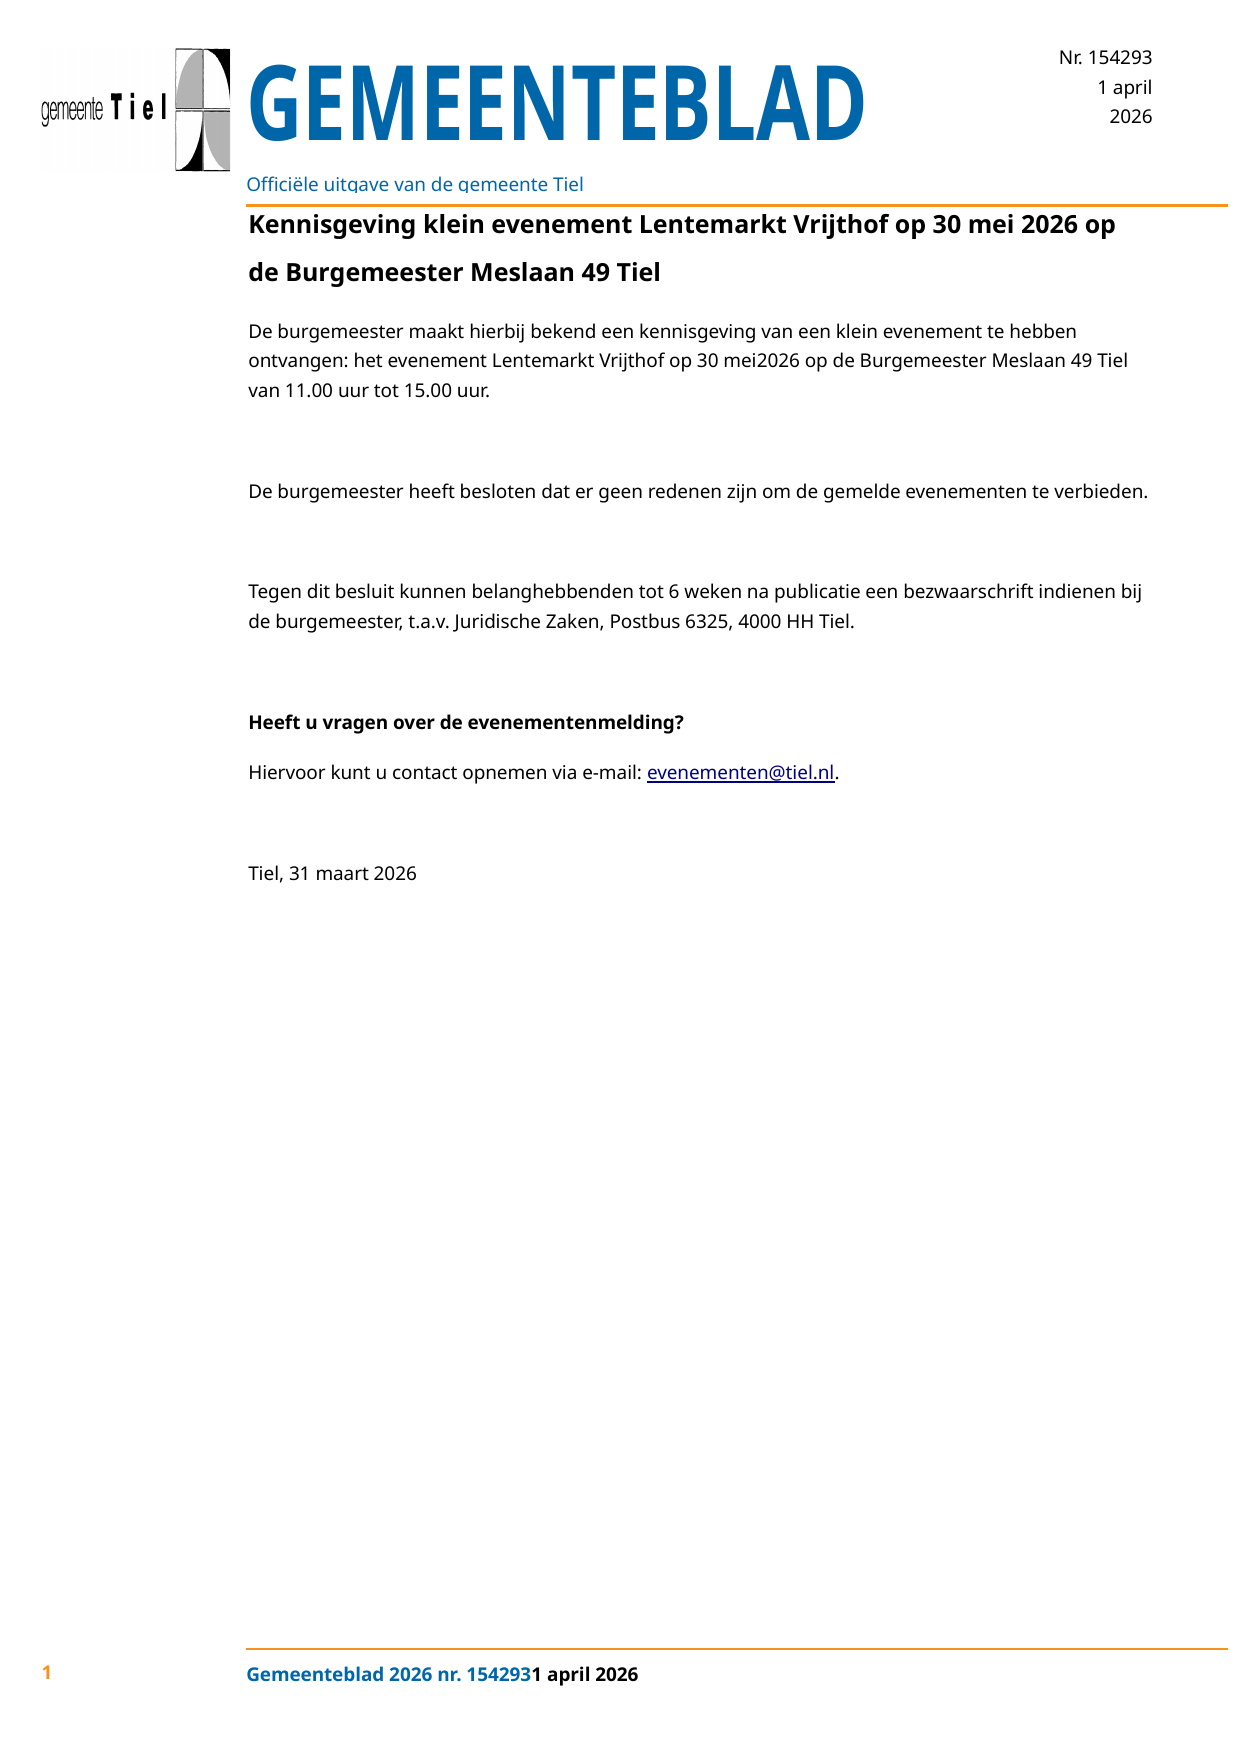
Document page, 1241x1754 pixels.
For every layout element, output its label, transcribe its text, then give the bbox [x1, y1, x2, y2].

text Hiervoor kunt u contact opnemen via e-mail: evenementen@tiel.nl. [248, 759, 1152, 785]
text Tiel, 31 maart 2026 [248, 860, 1152, 886]
picture [41, 47, 231, 172]
text De burgemeester heeft besloten dat er geen redenen zijn om de gemelde evenementen te verbieden. [248, 478, 1152, 504]
text Kennisgeving klein evenement Lentemarkt Vrijthof op 30 mei 2026 op de Burgemeester Meslaan 49 Tiel [248, 207, 1152, 288]
text Tegen dit besluit kunnen belanghebbenden tot 6 weken na publicatie een bezwaarschrift indienen bij de burgemeester, t.a.v. Juridische Zaken, Postbus 6325, 4000 HH Tiel. [248, 579, 1152, 634]
text De burgemeester maakt hierbij bekend een kennisgeving van een klein evenement te hebben ontvangen: het evenement Lentemarkt Vrijthof op 30 mei2026 op de Burgemeester Meslaan 49 Tiel van 11.00 uur tot 15.00 uur. [248, 318, 1152, 403]
text Heeft u vragen over de evenementenmelding? [248, 709, 1152, 735]
